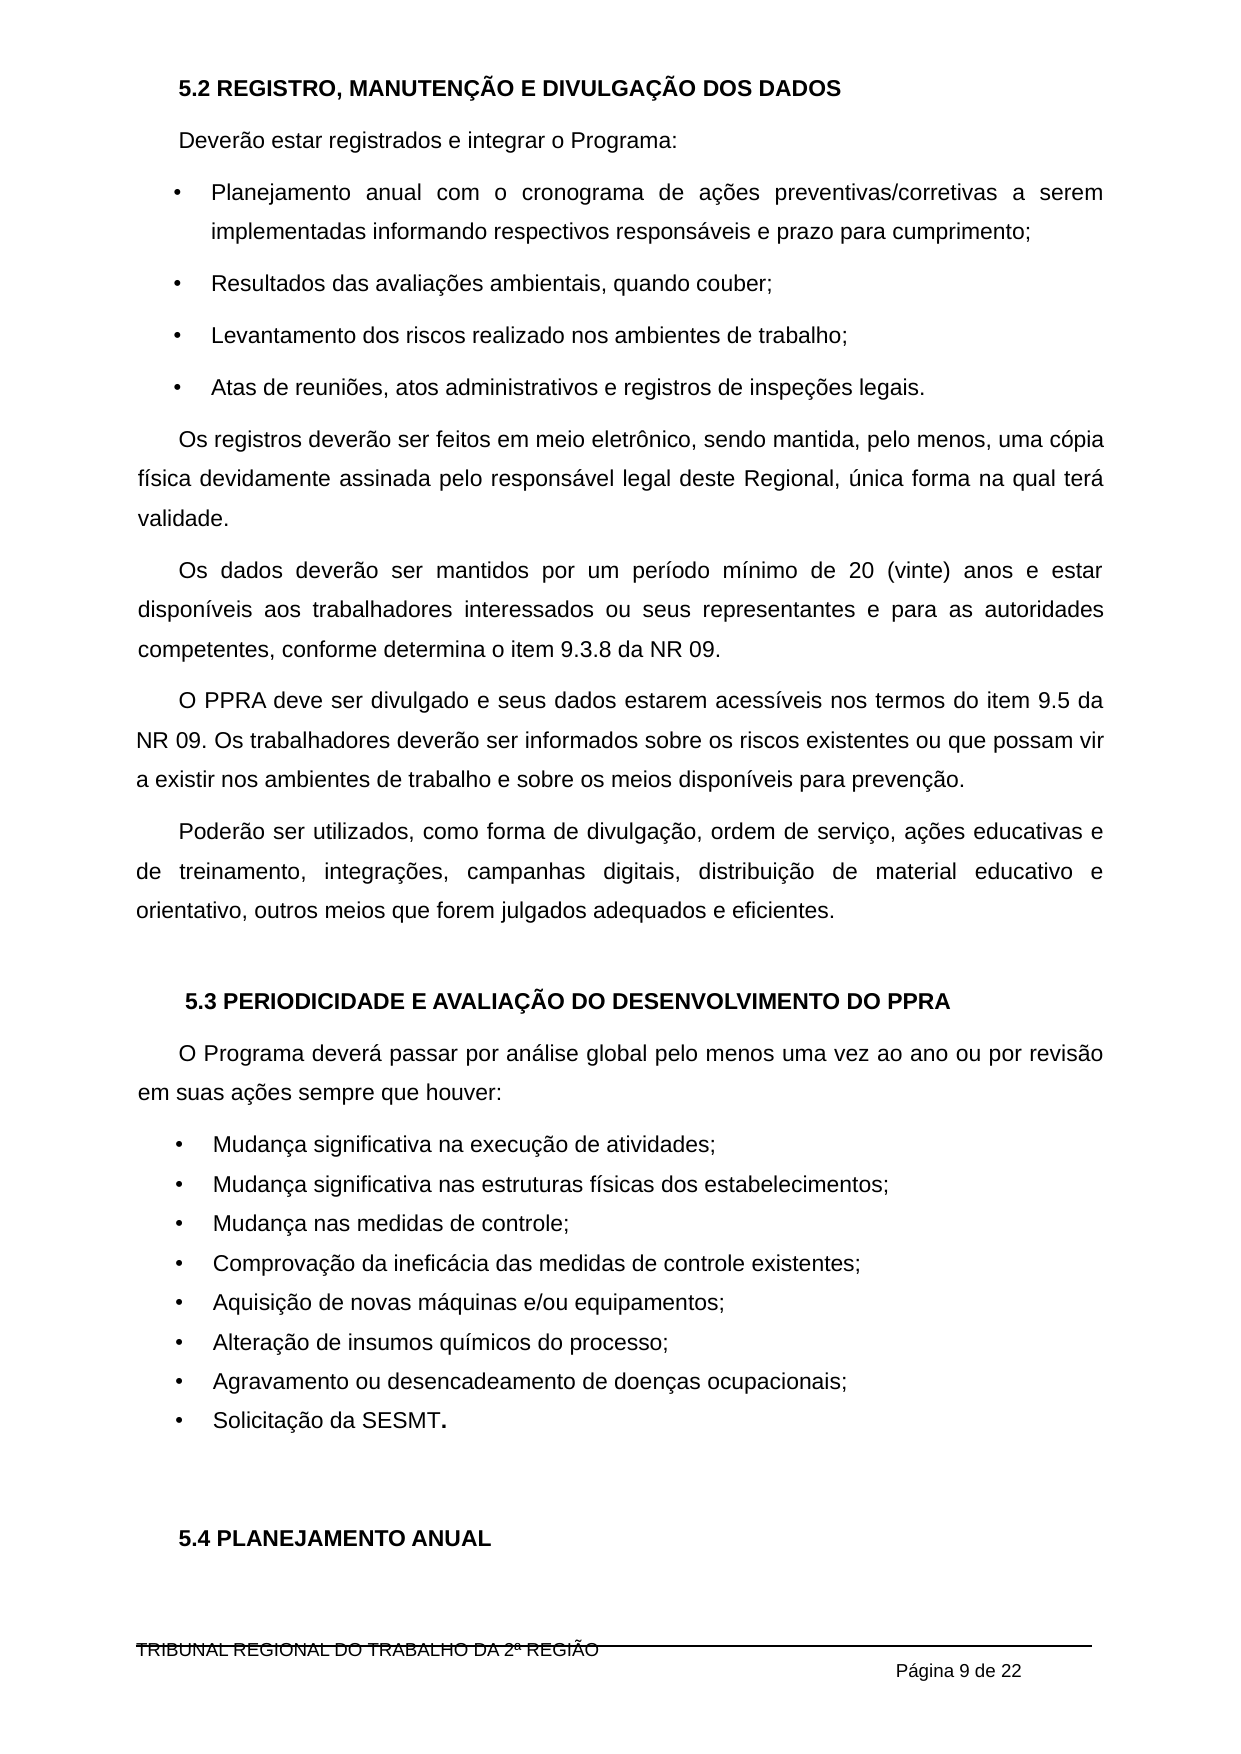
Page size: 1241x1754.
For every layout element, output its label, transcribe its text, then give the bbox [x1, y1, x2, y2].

list Mudança significativa nas estruturas físicas dos estabelecimentos; [175, 1171, 1104, 1197]
list Mudança significativa na execução de atividades; [175, 1131, 1104, 1157]
text Os dados deverão ser mantidos por um período mínimo de 20 (vinte) anos e estar disponíveis aos trabalhadores interessados ou seus representantes e para as autoridades competentes, conforme determina o item 9.3.8 da NR 09. [138, 557, 1104, 662]
list Mudança nas medidas de controle; [175, 1210, 1104, 1236]
list Atas de reuniões, atos administrativos e registros de inspeções legais. [173, 374, 1104, 400]
list Agravamento ou desencadeamento de doenças ocupacionais; [175, 1368, 1104, 1394]
list Comprovação da ineficácia das medidas de controle existentes; [175, 1249, 1104, 1276]
list Planejamento anual com o cronograma de ações preventivas/corretivas a serem implementadas informando respectivos responsáveis e prazo para cumprimento; [173, 179, 1104, 244]
list Solicitação da SESMT. [175, 1407, 1104, 1434]
text Deverão estar registrados e integrar o Programa: [136, 127, 1104, 153]
text 5.2 REGISTRO, MANUTENÇÃO E DIVULGAÇÃO DOS DADOS [136, 75, 1104, 101]
text Os registros deverão ser feitos em meio eletrônico, sendo mantida, pelo menos, uma cópia física devidamente assinada pelo responsável legal deste Regional, única forma na qual terá validade. [138, 426, 1104, 531]
text 5.4 PLANEJAMENTO ANUAL [136, 1525, 1104, 1551]
list Alteração de insumos químicos do processo; [175, 1328, 1104, 1355]
list Resultados das avaliações ambientais, quando couber; [173, 270, 1104, 296]
text 5.3 PERIODICIDADE E AVALIAÇÃO DO DESENVOLVIMENTO DO PPRA [136, 988, 1104, 1014]
text Poderão ser utilizados, como forma de divulgação, ordem de serviço, ações educativas e de treinamento, integrações, campanhas digitais, distribuição de material educativo e orientativo, outros meios que forem julgados adequados e eficientes. [136, 818, 1104, 923]
list Aquisição de novas máquinas e/ou equipamentos; [175, 1289, 1104, 1315]
text O Programa deverá passar por análise global pelo menos uma vez ao ano ou por revisão em suas ações sempre que houver: [138, 1040, 1104, 1106]
text O PPRA deve ser divulgado e seus dados estarem acessíveis nos termos do item 9.5 da NR 09. Os trabalhadores deverão ser informados sobre os riscos existentes ou que possam vir a existir nos ambientes de trabalho e sobre os meios disponíveis para prevenção. [136, 687, 1104, 793]
list Levantamento dos riscos realizado nos ambientes de trabalho; [173, 322, 1104, 348]
